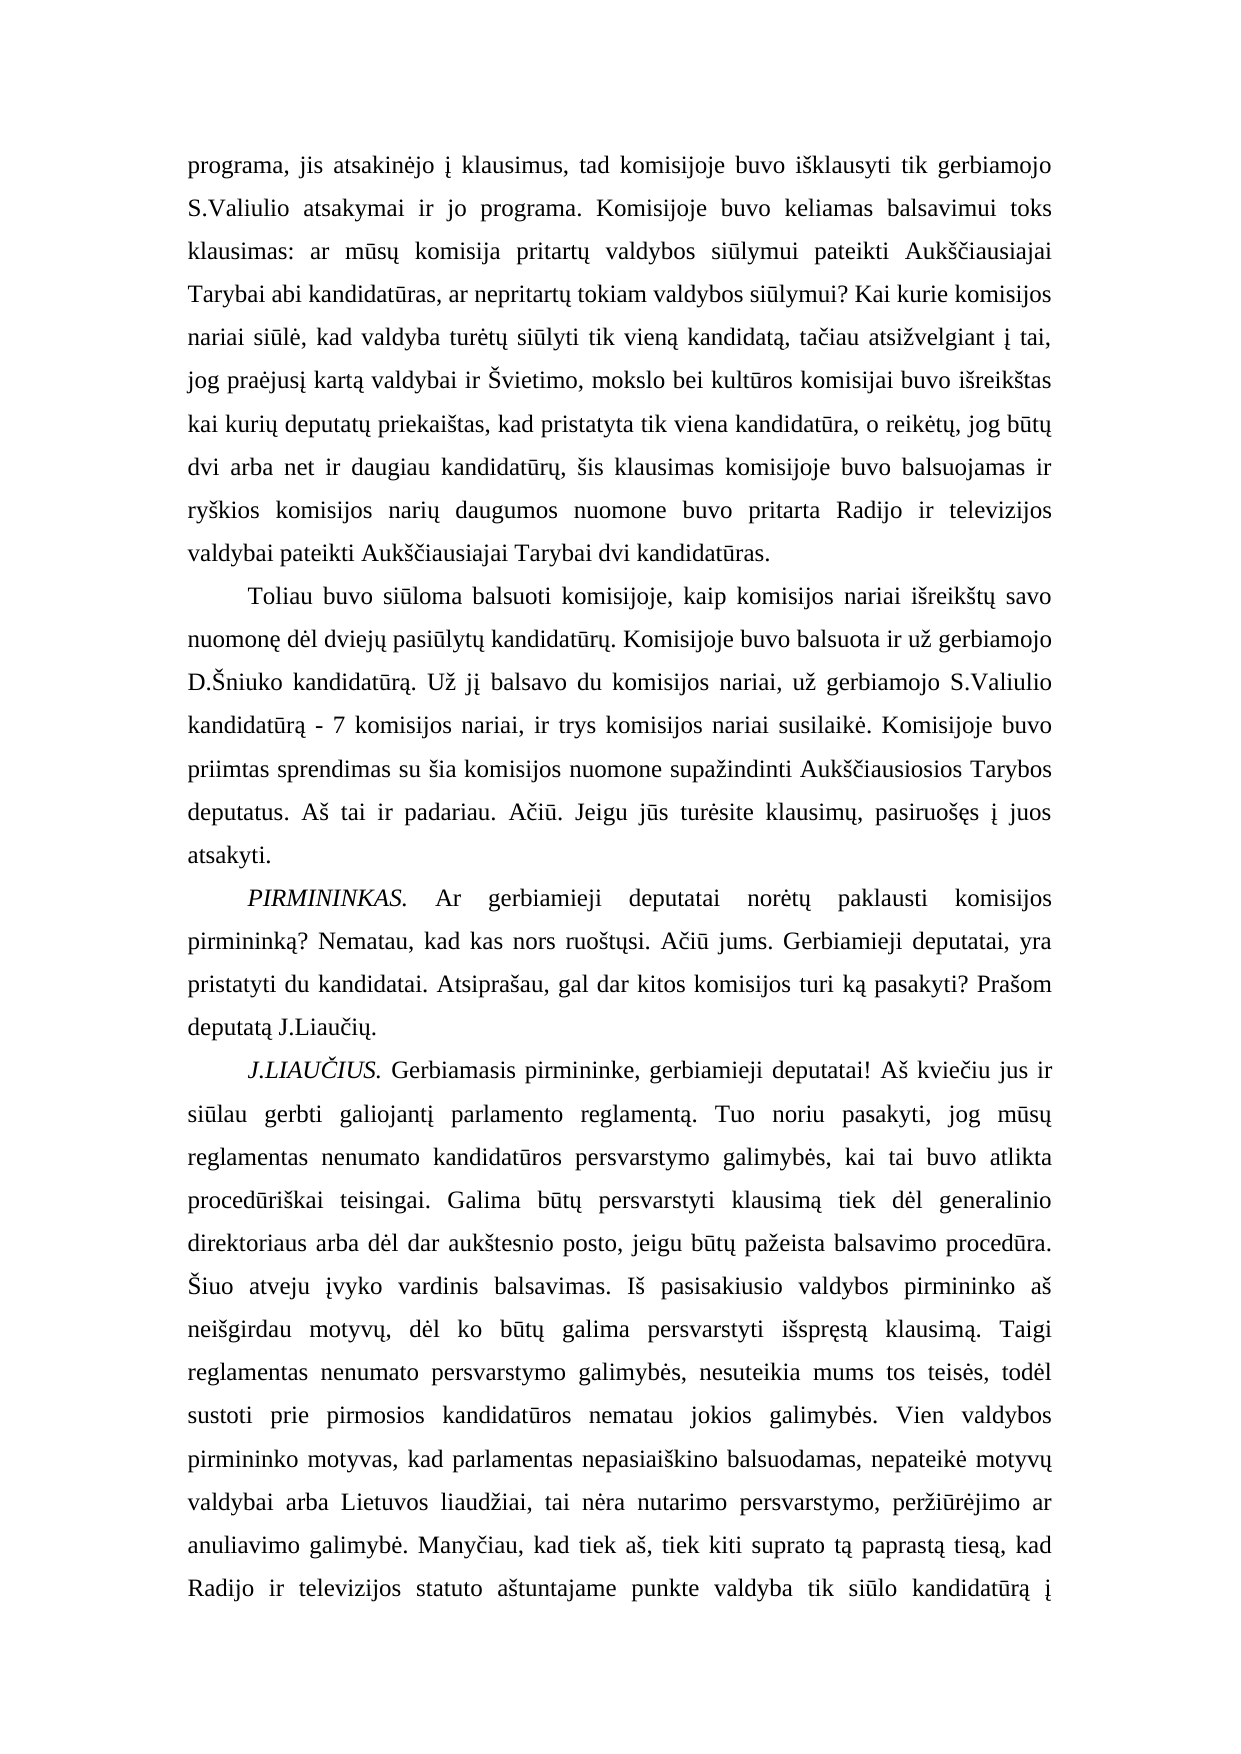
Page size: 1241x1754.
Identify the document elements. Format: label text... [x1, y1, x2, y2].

text PIRMININKAS. Ar gerbiamieji deputatai norėtų paklausti komisijos pirmininką? Nematau, kad kas nors ruoštųsi. Ačiū jums. Gerbiamieji deputatai, yra pristatyti du kandidatai. Atsiprašau, gal dar kitos komisijos turi ką pasakyti? Prašom deputatą J.Liaučių. [187, 883, 1053, 1041]
text J.LIAUČIUS. Gerbiamasis pirmininke, gerbiamieji deputatai! Aš kviečiu jus ir siūlau gerbti galiojantį parlamento reglamentą. Tuo noriu pasakyti, jog mūsų reglamentas nenumato kandidatūros persvarstymo galimybės, kai tai buvo atlikta procedūriškai teisingai. Galima būtų persvarstyti klausimą tiek dėl generalinio direktoriaus arba dėl dar aukštesnio posto, jeigu būtų pažeista balsavimo procedūra. Šiuo atveju įvyko vardinis balsavimas. Iš pasisakiusio valdybos pirmininko aš neišgirdau motyvų, dėl ko būtų galima persvarstyti išspręstą klausimą. Taigi reglamentas nenumato persvarstymo galimybės, nesuteikia mums tos teisės, todėl sustoti prie pirmosios kandidatūros nematau jokios galimybės. Vien valdybos pirmininko motyvas, kad parlamentas nepasiaiškino balsuodamas, nepateikė motyvų valdybai arba Lietuvos liaudžiai, tai nėra nutarimo persvarstymo, peržiūrėjimo ar anuliavimo galimybė. Manyčiau, kad tiek aš, tiek kiti suprato tą paprastą tiesą, kad Radijo ir televizijos statuto aštuntajame punkte valdyba tik siūlo kandidatūrą į [187, 1056, 1053, 1602]
text Toliau buvo siūloma balsuoti komisijoje, kaip komisijos nariai išreikštų savo nuomonę dėl dviejų pasiūlytų kandidatūrų. Komisijoje buvo balsuota ir už gerbiamojo D.Šniuko kandidatūrą. Už jį balsavo du komisijos nariai, už gerbiamojo S.Valiulio kandidatūrą - 7 komisijos nariai, ir trys komisijos nariai susilaikė. Komisijoje buvo priimtas sprendimas su šia komisijos nuomone supažindinti Aukščiausiosios Tarybos deputatus. Aš tai ir padariau. Ačiū. Jeigu jūs turėsite klausimų, pasiruošęs į juos atsakyti. [187, 581, 1053, 869]
text programa, jis atsakinėjo į klausimus, tad komisijoje buvo išklausyti tik gerbiamojo S.Valiulio atsakymai ir jo programa. Komisijoje buvo keliamas balsavimui toks klausimas: ar mūsų komisija pritartų valdybos siūlymui pateikti Aukščiausiajai Tarybai abi kandidatūras, ar nepritartų tokiam valdybos siūlymui? Kai kurie komisijos nariai siūlė, kad valdyba turėtų siūlyti tik vieną kandidatą, tačiau atsižvelgiant į tai, jog praėjusį kartą valdybai ir Švietimo, mokslo bei kultūros komisijai buvo išreikštas kai kurių deputatų priekaištas, kad pristatyta tik viena kandidatūra, o reikėtų, jog būtų dvi arba net ir daugiau kandidatūrų, šis klausimas komisijoje buvo balsuojamas ir ryškios komisijos narių daugumos nuomone buvo pritarta Radijo ir televizijos valdybai pateikti Aukščiausiajai Tarybai dvi kandidatūras. [187, 150, 1053, 567]
